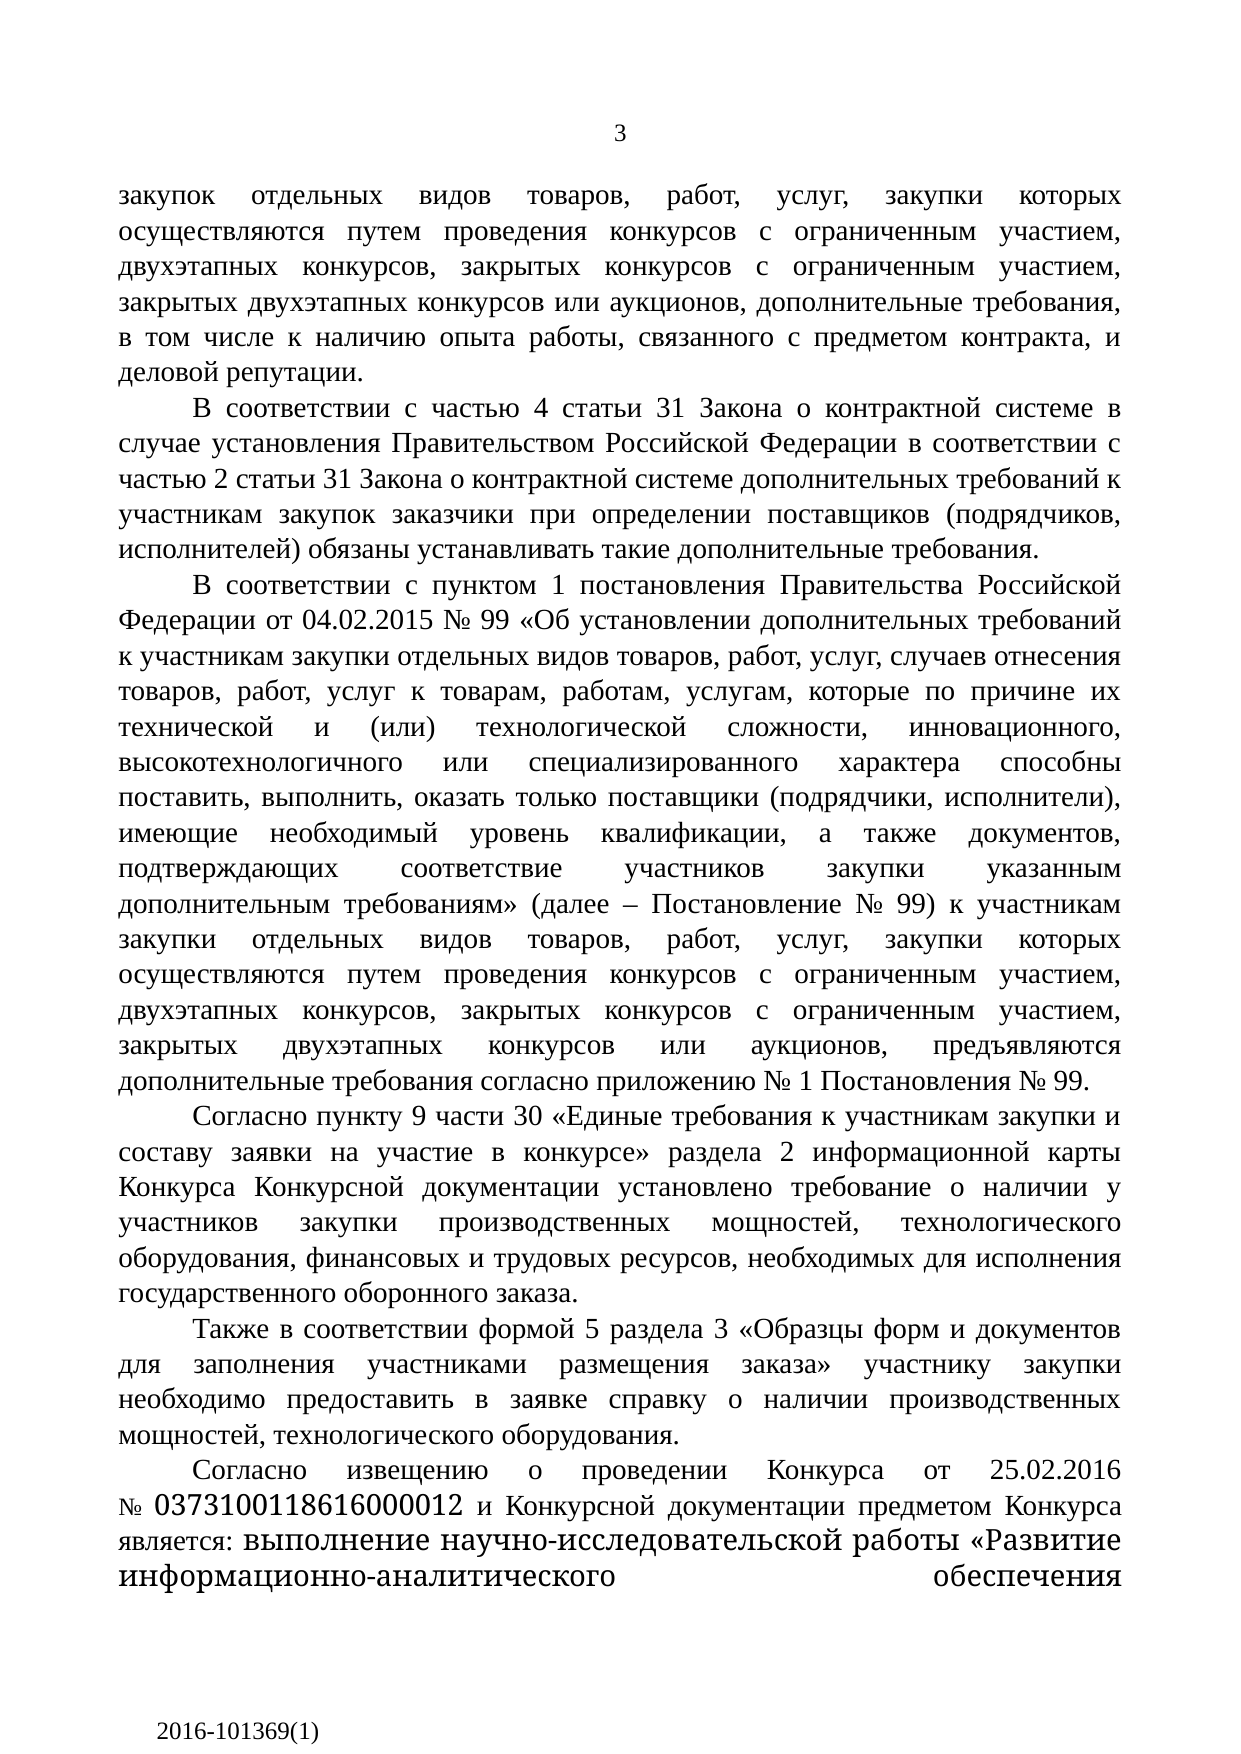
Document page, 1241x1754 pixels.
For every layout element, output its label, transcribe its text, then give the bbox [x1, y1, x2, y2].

text В соответствии с пунктом 1 постановления Правительства Российской Федерации от 04.02.2015 № 99 «Об установлении дополнительных требований к участникам закупки отдельных видов товаров, работ, услуг, случаев отнесения товаров, работ, услуг к товарам, работам, услугам, которые по причине их технической и (или) технологической сложности, инновационного, высокотехнологичного или специализированного характера способны поставить, выполнить, оказать только поставщики (подрядчики, исполнители), имеющие необходимый уровень квалификации, а также документов, подтверждающих соответствие участников закупки указанным дополнительным требованиям» (далее – Постановление № 99) к участникам закупки отдельных видов товаров, работ, услуг, закупки которых осуществляются путем проведения конкурсов с ограниченным участием, двухэтапных конкурсов, закрытых конкурсов с ограниченным участием, закрытых двухэтапных конкурсов или аукционов, предъявляются дополнительные требования согласно приложению № 1 Постановления № 99. [118, 566, 1122, 1097]
text Согласно пункту 9 части 30 «Единые требования к участникам закупки и составу заявки на участие в конкурсе» раздела 2 информационной карты Конкурса Конкурсной документации установлено требование о наличии у участников закупки производственных мощностей, технологического оборудования, финансовых и трудовых ресурсов, необходимых для исполнения государственного оборонного заказа. [118, 1097, 1122, 1310]
text В соответствии с частью 4 статьи 31 Закона о контрактной системе в случае установления Правительством Российской Федерации в соответствии с частью 2 статьи 31 Закона о контрактной системе дополнительных требований к участникам закупок заказчики при определении поставщиков (подрядчиков, исполнителей) обязаны устанавливать такие дополнительные требования. [118, 389, 1122, 566]
text закупок отдельных видов товаров, работ, услуг, закупки которых осуществляются путем проведения конкурсов с ограниченным участием, двухэтапных конкурсов, закрытых конкурсов с ограниченным участием, закрытых двухэтапных конкурсов или аукционов, дополнительные требования, в том числе к наличию опыта работы, связанного с предметом контракта, и деловой репутации. [118, 176, 1122, 389]
text Также в соответствии формой 5 раздела 3 «Образцы форм и документов для заполнения участниками размещения заказа» участнику закупки необходимо предоставить в заявке справку о наличии производственных мощностей, технологического оборудования. [118, 1310, 1122, 1451]
text Согласно извещению о проведении Конкурса от 25.02.2016 № 0373100118616000012 и Конкурсной документации предметом Конкурса является: выполнение научно-исследовательской работы «Развитие информационно-аналитического обеспечения [118, 1451, 1122, 1593]
